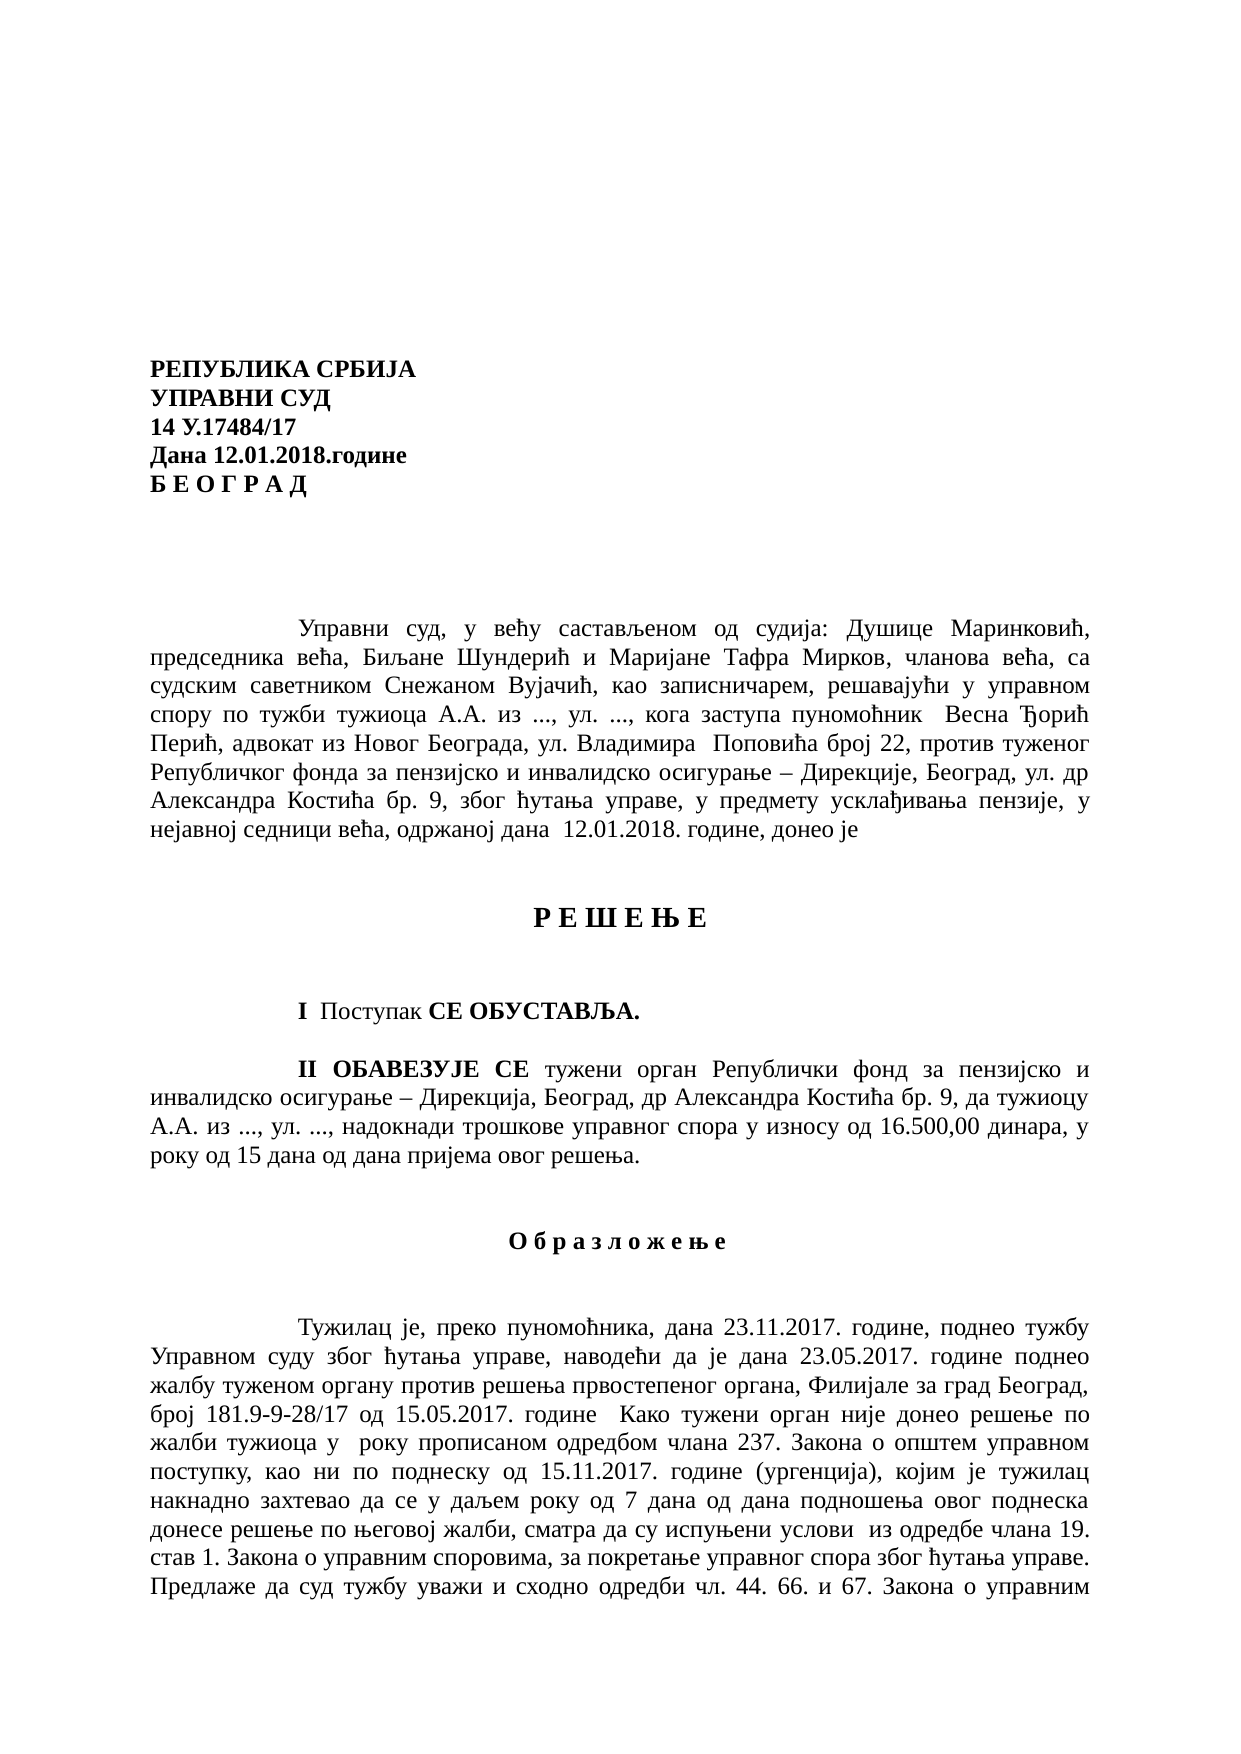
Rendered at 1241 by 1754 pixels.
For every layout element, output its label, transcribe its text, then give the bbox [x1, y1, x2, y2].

text Тужилац је, преко пуномоћника, дана 23.11.2017. године, поднео тужбу Управном суду због ћутања управе, наводећи да је дана 23.05.2017. године поднео жалбу туженом органу против решења првостепеног органа, Филијале за град Београд, број 181.9-9-28/17 од 15.05.2017. године Како тужени орган није донео решење по жалби тужиоца у року прописаном одредбом члана 237. Закона о општем управном поступку, као ни по поднеску од 15.11.2017. године (ургенција), којим је тужилац накнадно захтевао да се у даљем року од 7 дана од дана подношења овог поднеска донесе решење по његовој жалби, сматра да су испуњени услови из одредбе члана 19. став 1. Закона о управним споровима, за покретање управног спора због ћутања управе. Предлаже да суд тужбу уважи и сходно одредби чл. 44. 66. и 67. Закона о управним [150, 1312, 1090, 1600]
text Б Е О Г Р А Д [150, 469, 1090, 498]
text II ОБАВЕЗУЈЕ СЕ тужени орган Републички фонд за пензијско и инвалидско осигурање – Дирекција, Београд, др Александра Костића бр. 9, да тужиоцу А.А. из ..., ул. ..., надокнади трошкове управног спора у износу од 16.500,00 динара, у року од 15 дана од дана пријема овог решења. [150, 1054, 1090, 1169]
text УПРАВНИ СУД [150, 383, 1090, 412]
text Управни суд, у већу састављеном од судија: Душице Маринковић, председника већа, Биљане Шундерић и Маријане Тафра Мирков, чланова већа, са судским саветником Снежаном Вујачић, као записничарем, решавајући у управном спору по тужби тужиоца А.А. из ..., ул. ..., кога заступа пуномоћник Весна Ђорић Перић, адвокат из Новог Београда, ул. Владимира Поповића број 22, против туженог Републичког фонда за пензијско и инвалидско осигурање – Дирекције, Београд, ул. др Александра Костића бр. 9, због ћутања управе, у предмету усклађивања пензије, у нејавној седници већа, одржаној дана 12.01.2018. године, донео је [150, 613, 1090, 843]
text Дана 12.01.2018.године [150, 440, 1090, 469]
text I Поступак СЕ ОБУСТАВЉА. [150, 996, 1090, 1025]
text 14 У.17484/17 [150, 412, 1090, 440]
text Р Е Ш Е Њ Е [150, 900, 1090, 934]
text РЕПУБЛИКА СРБИЈА [150, 148, 1090, 383]
text О б р а з л о ж е њ е [150, 1226, 1090, 1255]
